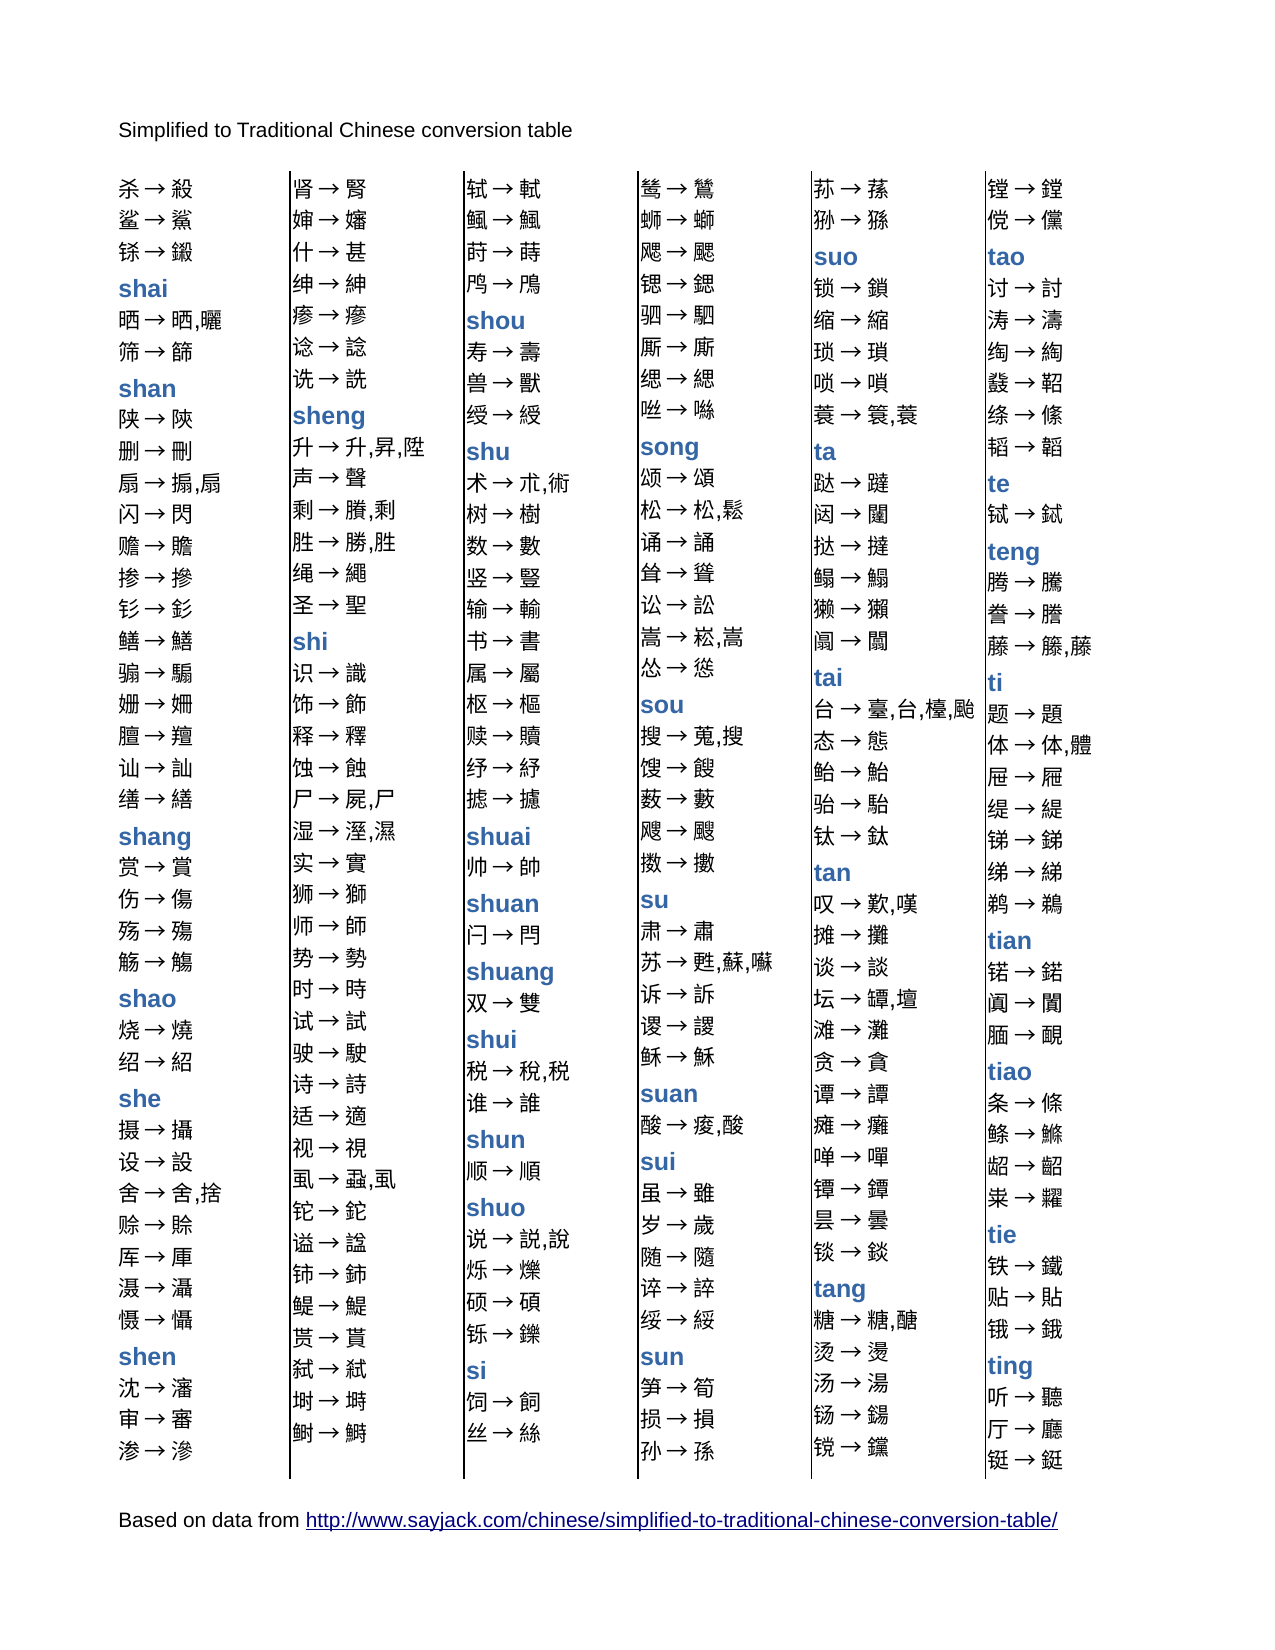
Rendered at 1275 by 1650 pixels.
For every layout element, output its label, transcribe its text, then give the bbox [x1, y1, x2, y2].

subtitle shai [118, 274, 287, 303]
text 绅 → 紳 [292, 267, 461, 298]
subtitle tan [813, 858, 983, 887]
text 誊 → 謄 [987, 597, 1157, 629]
text 肃 → 肅 [640, 914, 809, 945]
subtitle shun [466, 1125, 635, 1154]
text 沈 → 瀋 [118, 1371, 287, 1402]
text 胜 → 勝,胜 [292, 524, 461, 556]
subtitle tai [813, 663, 983, 692]
subtitle sun [640, 1342, 809, 1371]
text 识 → 識 [292, 656, 461, 687]
text 帅 → 帥 [466, 850, 635, 882]
subtitle te [987, 469, 1157, 497]
text 糖 → 糖,醣 [813, 1303, 983, 1334]
text 晒 → 晒,曬 [118, 303, 287, 334]
text 松 → 松,鬆 [640, 493, 809, 524]
text 释 → 釋 [292, 719, 461, 751]
subtitle shuang [466, 957, 635, 986]
subtitle shui [466, 1025, 635, 1054]
text 钛 → 鈦 [813, 819, 983, 850]
text 阘 → 闒 [813, 624, 983, 656]
text 谡 → 謖 [640, 1009, 809, 1040]
text 烧 → 燒 [118, 1013, 287, 1045]
text 诜 → 詵 [292, 362, 461, 393]
text 书 → 書 [466, 624, 635, 656]
text 慑 → 懾 [118, 1303, 287, 1334]
text 婶 → 嬸 [292, 203, 461, 235]
text 听 → 聽 [987, 1380, 1157, 1412]
text 姗 → 姍 [118, 687, 287, 719]
text 蓑 → 簑,蓑 [813, 398, 983, 429]
text 讨 → 討 [987, 271, 1157, 303]
subtitle song [640, 432, 809, 461]
text 笋 → 筍 [640, 1371, 809, 1402]
text 屉 → 屜 [987, 760, 1157, 792]
text 阗 → 闐 [987, 986, 1157, 1018]
text 鲐 → 鮐 [813, 755, 983, 787]
text 琐 → 瑣 [813, 334, 983, 366]
text 鸤 → 鳲 [466, 267, 635, 298]
text 钐 → 釤 [118, 592, 287, 624]
text 龆 → 齠 [987, 1149, 1157, 1181]
text 掺 → 摻 [118, 561, 287, 592]
text 摅 → 攄 [466, 782, 635, 814]
text 试 → 試 [292, 1004, 461, 1036]
text 滠 → 灄 [118, 1271, 287, 1303]
text 贳 → 貰 [292, 1321, 461, 1352]
text 绳 → 繩 [292, 556, 461, 588]
text 缮 → 繕 [118, 782, 287, 814]
text 摊 → 攤 [813, 918, 983, 950]
text 镋 → 钂 [813, 1429, 983, 1461]
text 瘫 → 癱 [813, 1108, 983, 1140]
text 厅 → 廳 [987, 1412, 1157, 1443]
text 耸 → 聳 [640, 556, 809, 588]
text 审 → 審 [118, 1402, 287, 1434]
text 势 → 勢 [292, 941, 461, 972]
subtitle shuan [466, 889, 635, 918]
text 韬 → 韜 [987, 429, 1157, 461]
text 摄 → 攝 [118, 1113, 287, 1144]
text 厮 → 廝 [640, 330, 809, 362]
text 谈 → 談 [813, 950, 983, 982]
text 腼 → 靦 [987, 1018, 1157, 1049]
text 厍 → 厙 [118, 1239, 287, 1271]
text 缩 → 縮 [813, 303, 983, 334]
text 圣 → 聖 [292, 588, 461, 619]
subtitle sui [640, 1147, 809, 1176]
text 颂 → 頌 [640, 461, 809, 493]
text 狲 → 猻 [813, 203, 983, 235]
text 硕 → 碩 [466, 1285, 635, 1317]
text 条 → 條 [987, 1086, 1157, 1117]
text 台 → 臺,台,檯,颱 [813, 692, 983, 724]
text 骀 → 駘 [813, 787, 983, 819]
text 跶 → 躂 [813, 466, 983, 497]
text 涛 → 濤 [987, 303, 1157, 334]
text 谁 → 誰 [466, 1086, 635, 1117]
text 汤 → 湯 [813, 1366, 983, 1398]
text 属 → 屬 [466, 656, 635, 687]
text 铴 → 鐋 [813, 1398, 983, 1429]
text 鳝 → 鱔 [118, 624, 287, 656]
text 实 → 實 [292, 846, 461, 877]
text 缇 → 緹 [987, 792, 1157, 823]
text 寿 → 壽 [466, 334, 635, 366]
text 荪 → 蓀 [813, 172, 983, 203]
subtitle si [466, 1356, 635, 1384]
text 驷 → 駟 [640, 298, 809, 330]
text 体 → 体,體 [987, 728, 1157, 760]
text 粜 → 糶 [987, 1181, 1157, 1212]
text 适 → 適 [292, 1099, 461, 1131]
subtitle tiao [987, 1057, 1157, 1086]
text 藤 → 籐,藤 [987, 629, 1157, 660]
text 锘 → 鍩 [987, 954, 1157, 986]
text 烁 → 爍 [466, 1253, 635, 1285]
text 莳 → 蒔 [466, 235, 635, 267]
text 铈 → 鈰 [292, 1257, 461, 1289]
text 扇 → 搧,扇 [118, 466, 287, 497]
text 闼 → 闥 [813, 497, 983, 529]
text 鲦 → 鰷 [987, 1117, 1157, 1149]
text 岁 → 歲 [640, 1208, 809, 1239]
text 绶 → 綬 [466, 398, 635, 429]
text 铁 → 鐵 [987, 1249, 1157, 1280]
text 升 → 升,昇,陞 [292, 429, 461, 461]
text 獭 → 獺 [813, 592, 983, 624]
text 锁 → 鎖 [813, 271, 983, 303]
text 湿 → 溼,濕 [292, 814, 461, 846]
text 兽 → 獸 [466, 366, 635, 398]
text 闩 → 閂 [466, 918, 635, 950]
text 坛 → 罈,壇 [813, 982, 983, 1013]
text 随 → 隨 [640, 1239, 809, 1271]
subtitle ting [987, 1351, 1157, 1380]
text 诵 → 誦 [640, 524, 809, 556]
text 弑 → 弒 [292, 1352, 461, 1384]
subtitle suo [813, 242, 983, 271]
text 轼 → 軾 [466, 172, 635, 203]
text 滩 → 灘 [813, 1013, 983, 1045]
text 舍 → 舍,捨 [118, 1176, 287, 1208]
subtitle shao [118, 984, 287, 1013]
text 术 → 朮,術 [466, 466, 635, 497]
text 顺 → 順 [466, 1154, 635, 1185]
text 鲨 → 鯊 [118, 203, 287, 235]
text 飕 → 颼 [640, 814, 809, 846]
text 饰 → 飾 [292, 687, 461, 719]
text 薮 → 藪 [640, 782, 809, 814]
subtitle shan [118, 374, 287, 402]
text 昙 → 曇 [813, 1203, 983, 1235]
subtitle shen [118, 1342, 287, 1371]
subtitle tang [813, 1274, 983, 1303]
text 膻 → 羶 [118, 719, 287, 751]
text 谂 → 諗 [292, 330, 461, 362]
text 骟 → 騸 [118, 656, 287, 687]
text 肾 → 腎 [292, 172, 461, 203]
subtitle suan [640, 1079, 809, 1108]
text 蛳 → 螄 [640, 203, 809, 235]
subtitle shou [466, 306, 635, 334]
text 虽 → 雖 [640, 1176, 809, 1208]
text 讪 → 訕 [118, 751, 287, 782]
text 伤 → 傷 [118, 882, 287, 914]
text 谥 → 諡 [292, 1226, 461, 1257]
text 赡 → 贍 [118, 529, 287, 561]
text 铩 → 鎩 [118, 235, 287, 267]
text 怂 → 慫 [640, 651, 809, 683]
text 锇 → 鋨 [987, 1312, 1157, 1344]
text 损 → 損 [640, 1402, 809, 1434]
subtitle sou [640, 690, 809, 719]
text 贴 → 貼 [987, 1280, 1157, 1312]
text 鹈 → 鵜 [987, 887, 1157, 918]
text 鼗 → 鞀 [987, 366, 1157, 398]
text 腾 → 騰 [987, 565, 1157, 597]
text 态 → 態 [813, 724, 983, 755]
text 丝 → 絲 [466, 1416, 635, 1448]
text 输 → 輸 [466, 592, 635, 624]
text 鲥 → 鰣 [292, 1416, 461, 1447]
text 税 → 稅,税 [466, 1054, 635, 1086]
subtitle ti [987, 668, 1157, 697]
text 铊 → 鉈 [292, 1194, 461, 1226]
text 饲 → 飼 [466, 1384, 635, 1416]
text 蚀 → 蝕 [292, 751, 461, 782]
text 绹 → 綯 [987, 334, 1157, 366]
text 锑 → 銻 [987, 823, 1157, 855]
text 嵩 → 崧,嵩 [640, 619, 809, 651]
text 铤 → 鋌 [987, 1443, 1157, 1475]
text 驶 → 駛 [292, 1036, 461, 1067]
subtitle shang [118, 822, 287, 850]
subtitle shi [292, 627, 461, 656]
text 觞 → 觴 [118, 945, 287, 977]
text 数 → 數 [466, 529, 635, 561]
text 狮 → 獅 [292, 877, 461, 909]
text 讼 → 訟 [640, 588, 809, 619]
text 赊 → 賒 [118, 1208, 287, 1239]
subtitle tie [987, 1220, 1157, 1249]
text 视 → 視 [292, 1131, 461, 1162]
text 搜 → 蒐,搜 [640, 719, 809, 751]
text 锶 → 鍶 [640, 267, 809, 298]
text 酸 → 痠,酸 [640, 1108, 809, 1140]
text 锬 → 錟 [813, 1235, 983, 1267]
text 杀 → 殺 [118, 172, 287, 203]
text 树 → 樹 [466, 497, 635, 529]
text 纾 → 紓 [466, 751, 635, 782]
text 殇 → 殤 [118, 914, 287, 945]
text 谭 → 譚 [813, 1077, 983, 1108]
text 铄 → 鑠 [466, 1317, 635, 1348]
subtitle su [640, 885, 809, 914]
text 鳎 → 鰨 [813, 561, 983, 592]
text 诉 → 訴 [640, 977, 809, 1009]
text 馊 → 餿 [640, 751, 809, 782]
text 师 → 師 [292, 909, 461, 941]
text 说 → 説,說 [466, 1222, 635, 1253]
text 绦 → 絛 [987, 398, 1157, 429]
subtitle teng [987, 537, 1157, 565]
text 删 → 刪 [118, 434, 287, 466]
text 铽 → 鋱 [987, 497, 1157, 529]
text 烫 → 燙 [813, 1334, 983, 1366]
text 赎 → 贖 [466, 719, 635, 751]
text 唢 → 嗩 [813, 366, 983, 398]
text 绥 → 綏 [640, 1303, 809, 1334]
text 镗 → 鏜 [987, 172, 1157, 203]
text 渗 → 滲 [118, 1434, 287, 1466]
text 声 → 聲 [292, 461, 461, 493]
text 时 → 時 [292, 972, 461, 1004]
text 设 → 設 [118, 1144, 287, 1176]
text 贪 → 貪 [813, 1045, 983, 1077]
subtitle shu [466, 437, 635, 466]
text 筛 → 篩 [118, 334, 287, 366]
text 咝 → 噝 [640, 393, 809, 425]
text 尸 → 屍,尸 [292, 782, 461, 814]
text 苏 → 甦,蘇,囌 [640, 945, 809, 977]
text 擞 → 擻 [640, 846, 809, 877]
text 鲺 → 鯴 [466, 203, 635, 235]
text 叹 → 歎,嘆 [813, 887, 983, 918]
text 绍 → 紹 [118, 1045, 287, 1077]
text 什 → 甚 [292, 235, 461, 267]
subtitle she [118, 1084, 287, 1113]
text 鳀 → 鯷 [292, 1289, 461, 1321]
text 埘 → 塒 [292, 1384, 461, 1416]
subtitle tian [987, 926, 1157, 954]
text 诗 → 詩 [292, 1067, 461, 1099]
text 挞 → 撻 [813, 529, 983, 561]
text 谇 → 誶 [640, 1271, 809, 1303]
text 虱 → 蝨,虱 [292, 1162, 461, 1194]
text 枢 → 樞 [466, 687, 635, 719]
text 瘆 → 瘮 [292, 298, 461, 330]
subtitle shuo [466, 1193, 635, 1222]
text 剩 → 賸,剩 [292, 493, 461, 524]
text 稣 → 穌 [640, 1040, 809, 1072]
text 题 → 題 [987, 697, 1157, 728]
text 绨 → 綈 [987, 855, 1157, 887]
text 啴 → 嘽 [813, 1140, 983, 1172]
text 飔 → 颸 [640, 235, 809, 267]
text 陕 → 陝 [118, 402, 287, 434]
text 鸶 → 鷥 [640, 172, 809, 203]
text 镡 → 鐔 [813, 1172, 983, 1203]
text 傥 → 儻 [987, 203, 1157, 235]
text 闪 → 閃 [118, 497, 287, 529]
text 赏 → 賞 [118, 850, 287, 882]
text 竖 → 豎 [466, 561, 635, 592]
subtitle ta [813, 437, 983, 466]
text 孙 → 孫 [640, 1434, 809, 1466]
text 缌 → 緦 [640, 362, 809, 393]
subtitle shuai [466, 822, 635, 850]
subtitle tao [987, 242, 1157, 271]
subtitle sheng [292, 401, 461, 429]
text 双 → 雙 [466, 986, 635, 1018]
